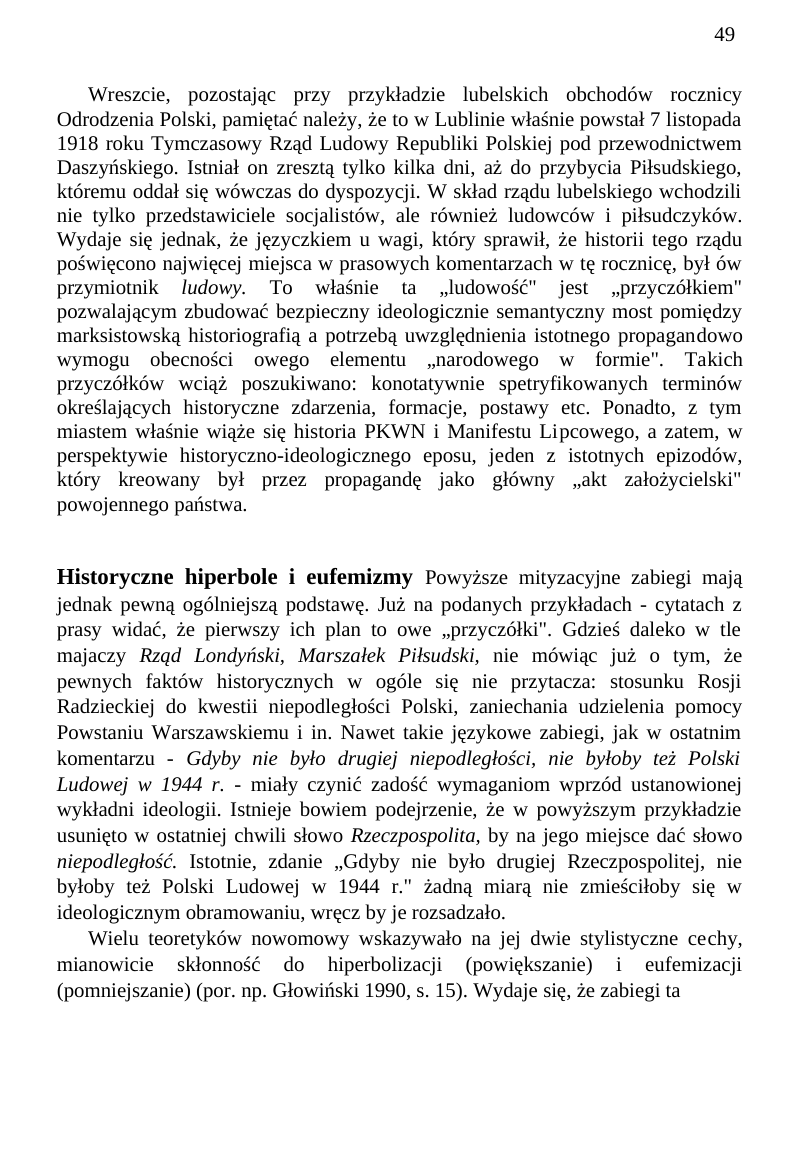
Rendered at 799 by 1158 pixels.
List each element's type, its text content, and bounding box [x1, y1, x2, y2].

text 49 [714, 22, 739, 46]
text Wreszcie, pozostając przy przykładzie lubelskich obchodów rocznicy Odrodzenia Polski, pamiętać należy, że to w Lublinie właśnie powstał 7 listopada 1918 roku Tymczasowy Rząd Ludowy Republiki Polskiej pod przewodnictwem Daszyńskiego. Istniał on zresztą tylko kilka dni, aż do przybycia Piłsudskiego, któremu oddał się wówczas do dyspozycji. W skład rządu lubelskiego wchodzili nie tylko przedstawiciele socjali­stów, ale również ludowców i piłsudczyków. Wydaje się jednak, że języ­czkiem u wagi, który sprawił, że historii tego rządu poświęcono najwięcej miejsca w prasowych komentarzach w tę rocznicę, był ów przymiotnik ludowy. To właśnie ta „ludowość" jest „przyczółkiem" pozwalającym zbudować bezpieczny ideologicznie semantyczny most pomiędzy mar­ksistowską historiografią a potrzebą uwzględnienia istotnego propagan­dowo wymogu obecności owego elementu „narodowego w formie". Ta­kich przyczółków wciąż poszukiwano: konotatywnie spetryfikowanych terminów określających historyczne zdarzenia, formacje, postawy etc. Ponadto, z tym miastem właśnie wiąże się historia PKWN i Manifestu Li­pcowego, a zatem, w perspektywie historyczno-ideologicznego eposu, je­den z istotnych epizodów, który kreowany był przez propagandę jako główny „akt założycielski" powojennego państwa. [57, 82, 743, 516]
text Wielu teoretyków nowomowy wskazywało na jej dwie stylistyczne ce­chy, mianowicie skłonność do hiperbolizacji (powiększanie) i eufemizacji (pomniejszanie) (por. np. Głowiński 1990, s. 15). Wydaje się, że zabiegi ta­ [57, 926, 743, 1002]
text Historyczne hiperbole i eufemizmy Powyższe mityzacyjne za­biegi mają jednak pewną ogólniejszą podstawę. Już na podanych przykładach - cytatach z prasy widać, że pierwszy ich plan to owe „przyczółki". Gdzieś daleko w tle majaczy Rząd Londyński, Marsza­łek Piłsudski, nie mówiąc już o tym, że pewnych faktów historycznych w ogóle się nie przytacza: stosunku Rosji Radzieckiej do kwestii niepodle­głości Polski, zaniechania udzielenia pomocy Powstaniu Warszawskiemu i in. Nawet takie językowe zabiegi, jak w ostatnim komentarzu - Gdyby nie było drugiej niepodległości, nie byłoby też Polski Ludowej w 1944 r. - miały czynić zadość wymaganiom wprzód ustanowionej wykładni ideologii. Istnieje bowiem podejrzenie, że w powyższym przykładzie usunięto w ostatniej chwili słowo Rzeczpospolita, by na jego miejsce dać słowo nie­podległość. Istotnie, zdanie „Gdyby nie było drugiej Rzeczpospolitej, nie byłoby też Polski Ludowej w 1944 r." żadną miarą nie zmieściłoby się w ideologicznym obramowaniu, wręcz by je rozsadzało. [57, 563, 743, 924]
